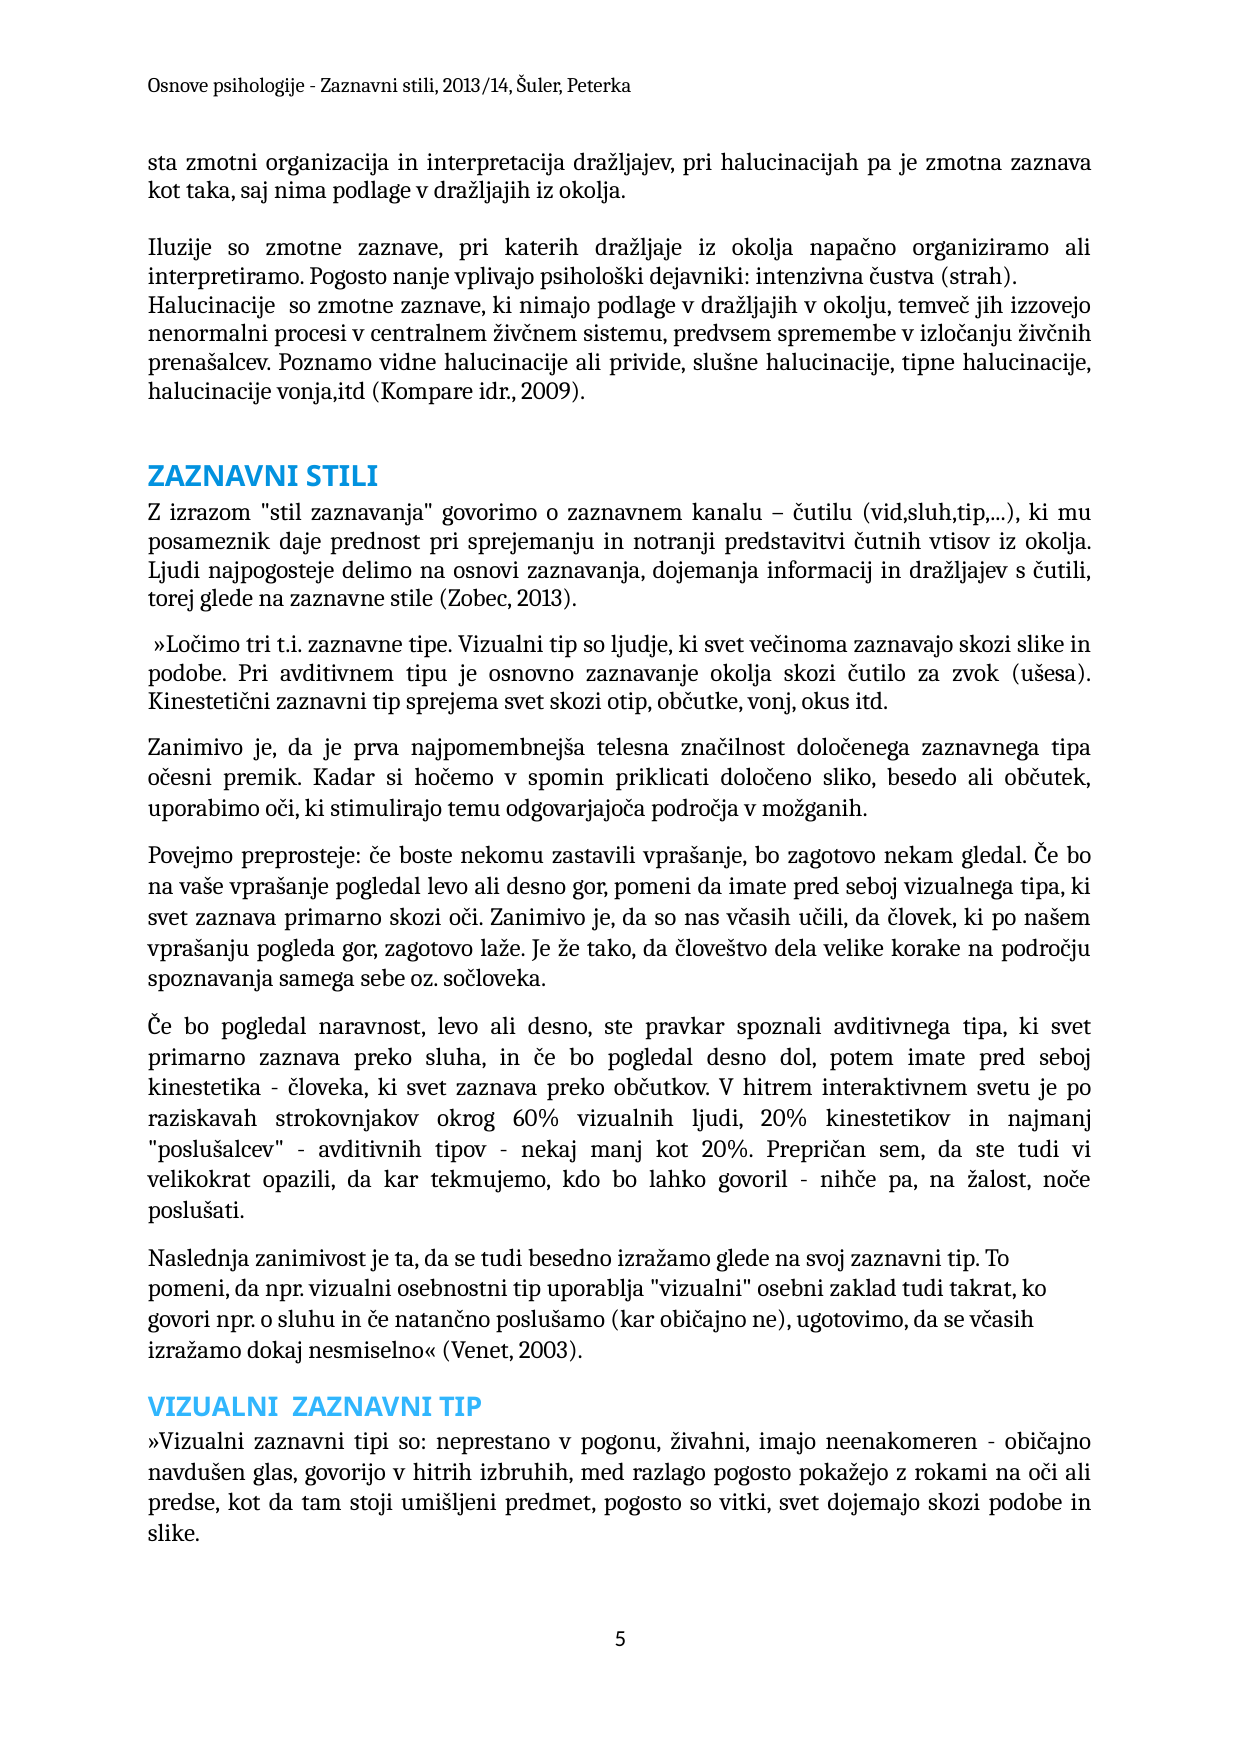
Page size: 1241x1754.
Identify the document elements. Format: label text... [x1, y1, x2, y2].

text »Ločimo tri t.i. zaznavne tipe. Vizualni tip so ljudje, ki svet večinoma zaznavajo skozi slike in podobe. Pri avditivnem tipu je osnovno zaznavanje okolja skozi čutilo za zvok (ušesa). Kinestetični zaznavni tip sprejema svet skozi otip, občutke, vonj, okus itd. [148, 630, 1093, 716]
text Povejmo preprosteje: če boste nekomu zastavili vprašanje, bo zagotovo nekam gledal. Če bo na vaše vprašanje pogledal levo ali desno gor, pomeni da imate pred seboj vizualnega tipa, ki svet zaznava primarno skozi oči. Zanimivo je, da so nas včasih učili, da človek, ki po našem vprašanju pogleda gor, zagotovo laže. Je že tako, da človeštvo dela velike korake na področju spoznavanja samega sebe oz. sočloveka. [148, 841, 1093, 993]
text Če bo pogledal naravnost, levo ali desno, ste pravkar spoznali avditivnega tipa, ki svet primarno zaznava preko sluha, in če bo pogledal desno dol, potem imate pred seboj kinestetika - človeka, ki svet zaznava preko občutkov. V hitrem interaktivnem svetu je po raziskavah strokovnjakov okrog 60% vizualnih ljudi, 20% kinestetikov in najmanj "poslušalcev" - avditivnih tipov - nekaj manj kot 20%. Prepričan sem, da ste tudi vi velikokrat opazili, da kar tekmujemo, kdo bo lahko govoril - nihče pa, na žalost, noče poslušati. [148, 1012, 1093, 1225]
subtitle VIZUALNI ZAZNAVNI TIP [148, 1387, 1093, 1424]
text Naslednja zanimivost je ta, da se tudi besedno izražamo glede na svoj zaznavni tip. To pomeni, da npr. vizualni osebnostni tip uporablja "vizualni" osebni zaklad tudi takrat, ko govori npr. o sluhu in če natančno poslušamo (kar običajno ne), ugotovimo, da se včasih izražamo dokaj nesmiselno« (Venet, 2003). [148, 1243, 1093, 1364]
text Z izrazom "stil zaznavanja" govorimo o zaznavnem kanalu – čutilu (vid,sluh,tip,...), ki mu posameznik daje prednost pri sprejemanju in notranji predstavitvi čutnih vtisov iz okolja. Ljudi najpogosteje delimo na osnovi zaznavanja, dojemanja informacij in dražljajev s čutili, torej glede na zaznavne stile (Zobec, 2013). [148, 498, 1093, 613]
text Zanimivo je, da je prva najpomembnejša telesna značilnost določenega zaznavnega tipa očesni premik. Kadar si hočemo v spomin priklicati določeno sliko, besedo ali občutek, uporabimo oči, ki stimulirajo temu odgovarjajoča področja v možganih. [148, 733, 1093, 823]
subtitle ZAZNAVNI STILI [148, 456, 1093, 495]
text Iluzije so zmotne zaznave, pri katerih dražljaje iz okolja napačno organiziramo ali interpretiramo. Pogosto nanje vplivajo psihološki dejavniki: intenzivna čustva (strah). [148, 233, 1093, 291]
text sta zmotni organizacija in interpretacija dražljajev, pri halucinacijah pa je zmotna zaznava kot taka, saj nima podlage v dražljajih iz okolja. [148, 148, 1093, 205]
text Halucinacije so zmotne zaznave, ki nimajo podlage v dražljajih v okolju, temveč jih izzovejo nenormalni procesi v centralnem živčnem sistemu, predvsem spremembe v izločanju živčnih prenašalcev. Poznamo vidne halucinacije ali privide, slušne halucinacije, tipne halucinacije, halucinacije vonja,itd (Kompare idr., 2009). [148, 291, 1093, 406]
text »Vizualni zaznavni tipi so: neprestano v pogonu, živahni, imajo neenakomeren - običajno navdušen glas, govorijo v hitrih izbruhih, med razlago pogosto pokažejo z rokami na oči ali predse, kot da tam stoji umišljeni predmet, pogosto so vitki, svet dojemajo skozi podobe in slike. [148, 1427, 1093, 1548]
